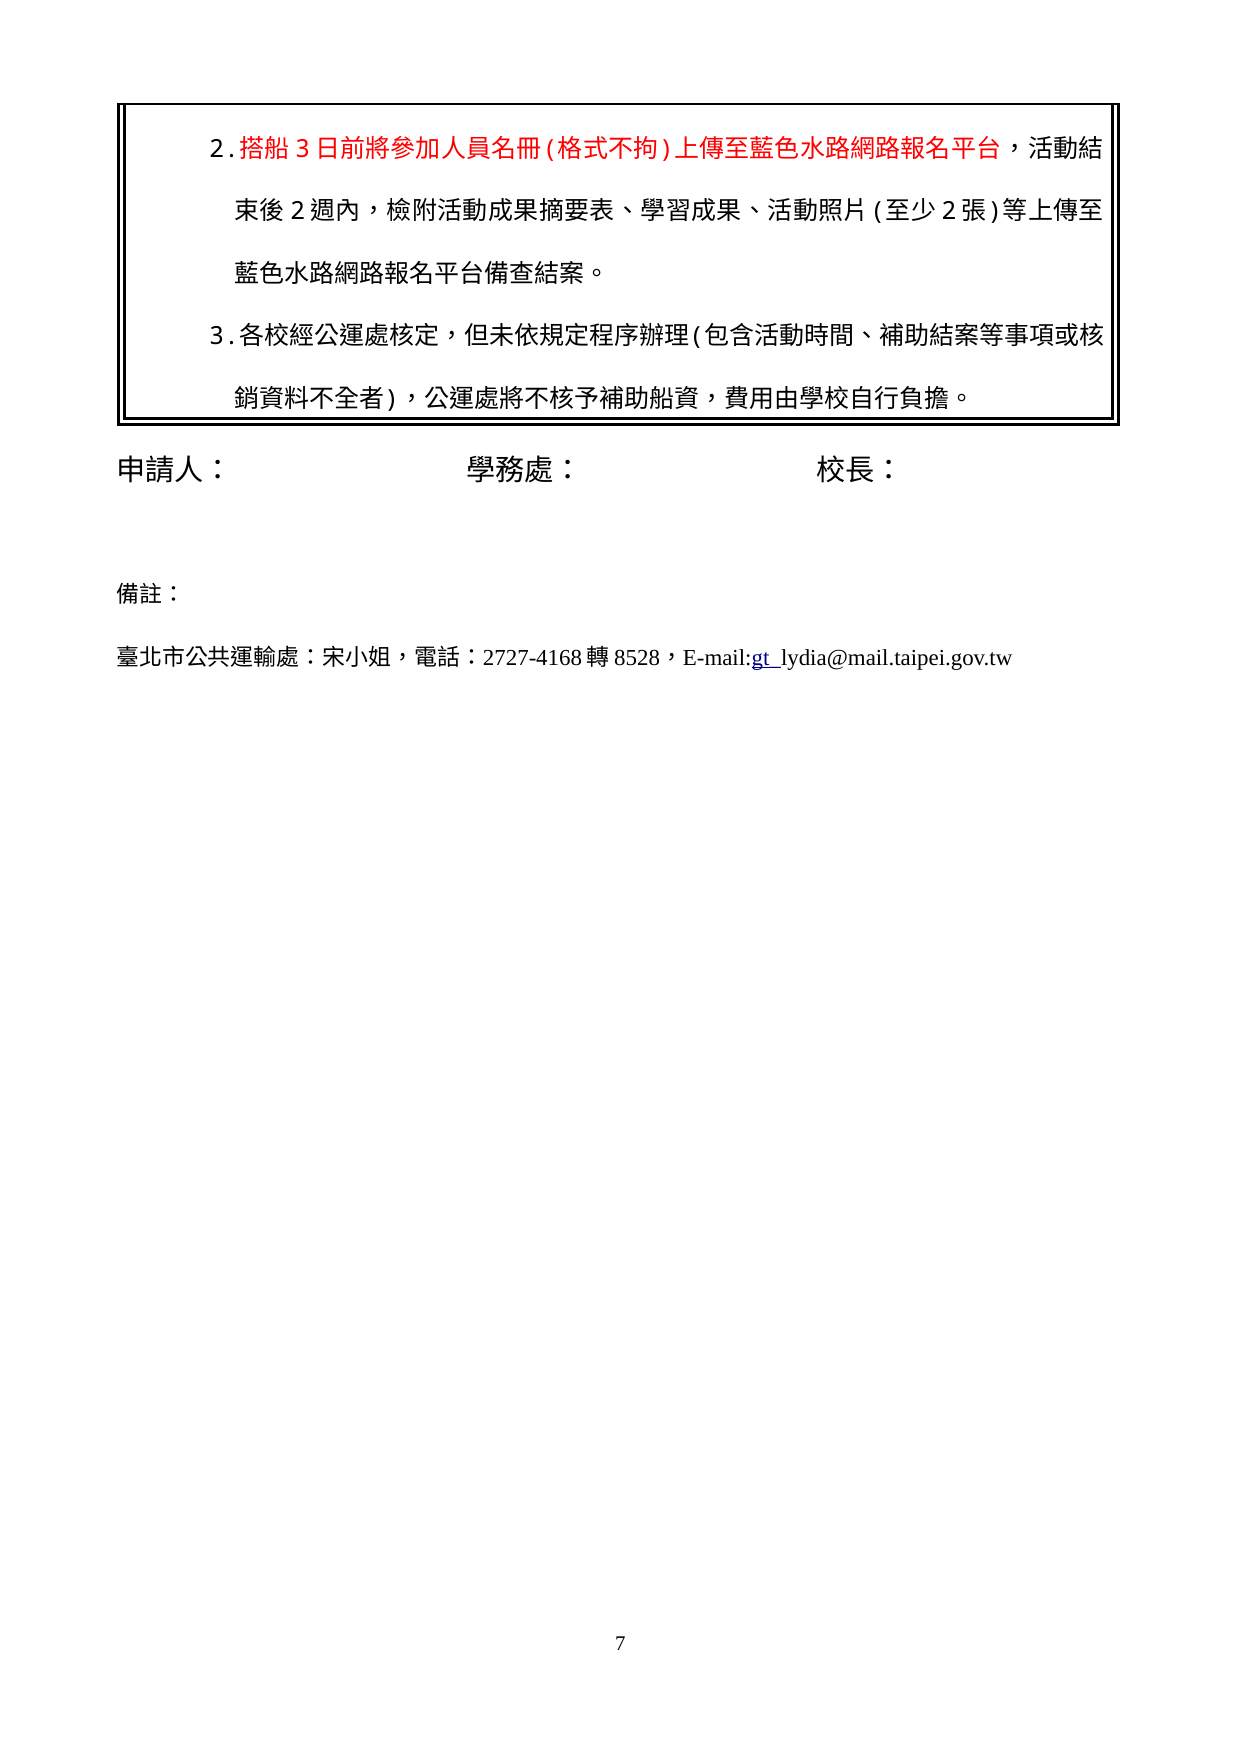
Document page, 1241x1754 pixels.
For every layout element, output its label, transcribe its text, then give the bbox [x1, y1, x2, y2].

text 申請人： 學務處： 校長： [116, 426, 1092, 489]
table_cell 2.搭船3日前將參加人員名冊(格式不拘)上傳至藍色水路網路報名平台，活動結束後2週內，檢附活動成果摘要表、學習成果、活動照片(至少2張)等上傳至藍色水路網路報名平台備查結案。 3.各校經公運處核定，但未依規定程序辦理(包含活動時間、補助結案等事項或核銷資料不全者)，公運處將不核予補助船資，費用由學校自行負擔。 [126, 105, 1111, 417]
text 臺北市公共運輸處：宋小姐，電話：2727-4168轉8528，E-mail:gt_lydia@mail.taipei.gov.tw [116, 614, 1092, 676]
text 備註： [116, 551, 1092, 614]
